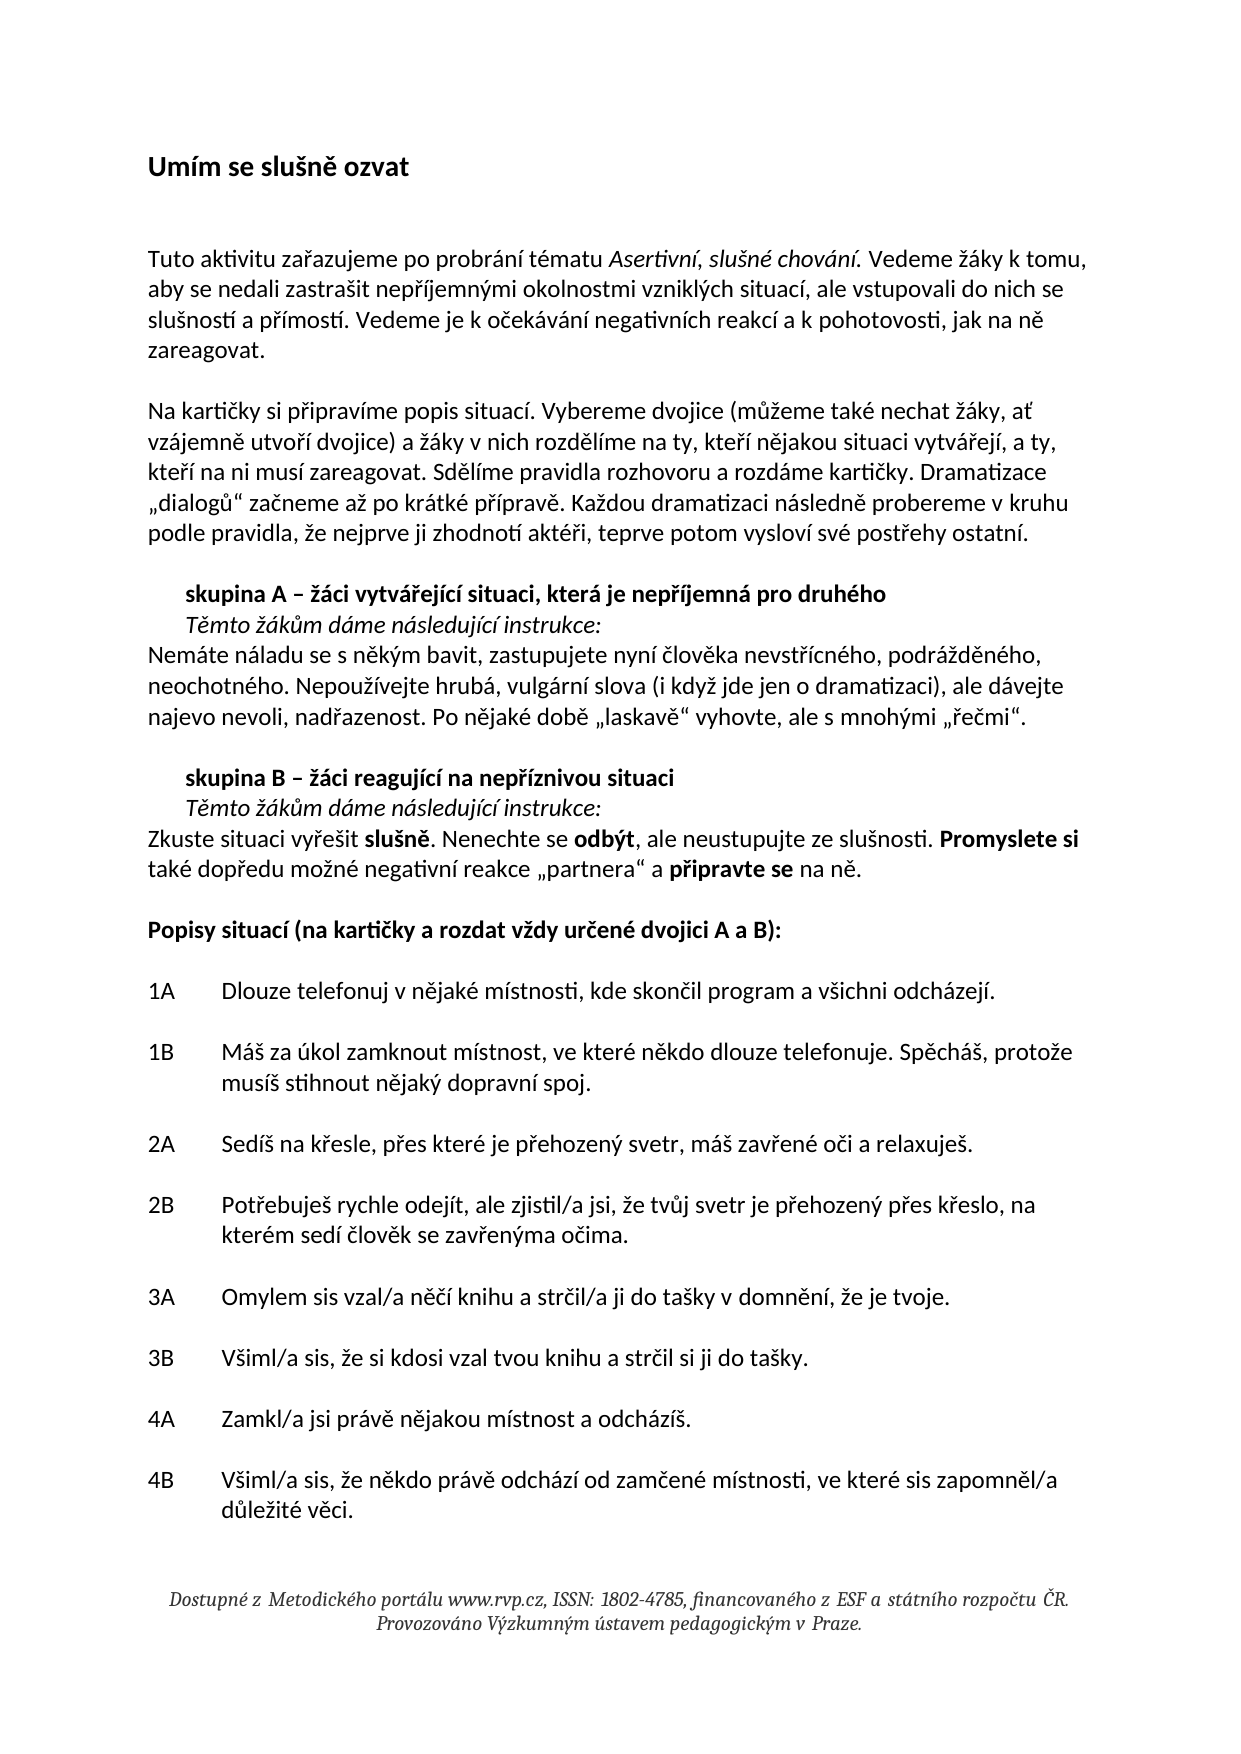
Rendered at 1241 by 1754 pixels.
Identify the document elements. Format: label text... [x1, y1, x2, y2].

text Nemáte náladu se s někým bavit, zastupujete nyní člověka nevstřícného, podrážděného, neochotného. Nepoužívejte hrubá, vulgární slova (i když jde jen o dramatizaci), ale dávejte najevo nevoli, nadřazenost. Po nějaké době „laskavě“ vyhovte, ale s mnohými „řečmi“. [148, 640, 1092, 731]
text skupina A – žáci vytvářející situaci, která je nepříjemná pro druhého [185, 579, 1092, 609]
text Popisy situací (na kartičky a rozdat vždy určené dvojici A a B): [148, 914, 1092, 945]
text 4A Zamkl/a jsi právě nějakou místnost a odcházíš. [148, 1403, 1092, 1433]
subtitle Umím se slušně ozvat [148, 148, 1092, 183]
text 2B Potřebuješ rychle odejít, ale zjistil/a jsi, že tvůj svetr je přehozený přes křeslo, na kterém sedí člověk se zavřenýma očima. [148, 1189, 1092, 1250]
text 3B Všiml/a sis, že si kdosi vzal tvou knihu a strčil si ji do tašky. [148, 1342, 1092, 1372]
text 1B Máš za úkol zamknout místnost, ve které někdo dlouze telefonuje. Spěcháš, protože musíš stihnout nějaký dopravní spoj. [148, 1036, 1092, 1097]
text skupina B – žáci reagující na nepříznivou situaci [185, 762, 1092, 792]
text 2A Sedíš na křesle, přes které je přehozený svetr, máš zavřené oči a relaxuješ. [148, 1128, 1092, 1158]
text 1A Dlouze telefonuj v nějaké místnosti, kde skončil program a všichni odcházejí. [148, 975, 1092, 1006]
text Zkuste situaci vyřešit slušně. Nenechte se odbýt, ale neustupujte ze slušnosti. Promyslete si také dopředu možné negativní reakce „partnera“ a připravte se na ně. [148, 823, 1092, 884]
text Na kartičky si připravíme popis situací. Vybereme dvojice (můžeme také nechat žáky, ať vzájemně utvoří dvojice) a žáky v nich rozdělíme na ty, kteří nějakou situaci vytvářejí, a ty, kteří na ni musí zareagovat. Sdělíme pravidla rozhovoru a rozdáme kartičky. Dramatizace „dialogů“ začneme až po krátké přípravě. Každou dramatizaci následně probereme v kruhu podle pravidla, že nejprve ji zhodnotí aktéři, teprve potom vysloví své postřehy ostatní. [148, 396, 1092, 548]
text 4B Všiml/a sis, že někdo právě odchází od zamčené místnosti, ve které sis zapomněl/a důležité věci. [148, 1464, 1092, 1525]
text Těmto žákům dáme následující instrukce: [185, 609, 1092, 640]
text Těmto žákům dáme následující instrukce: [185, 792, 1092, 823]
text Tuto aktivitu zařazujeme po probrání tématu Asertivní, slušné chování. Vedeme žáky k tomu, aby se nedali zastrašit nepříjemnými okolnostmi vzniklých situací, ale vstupovali do nich se slušností a přímostí. Vedeme je k očekávání negativních reakcí a k pohotovosti, jak na ně zareagovat. [148, 243, 1092, 365]
text 3A Omylem sis vzal/a něčí knihu a strčil/a ji do tašky v domnění, že je tvoje. [148, 1281, 1092, 1311]
